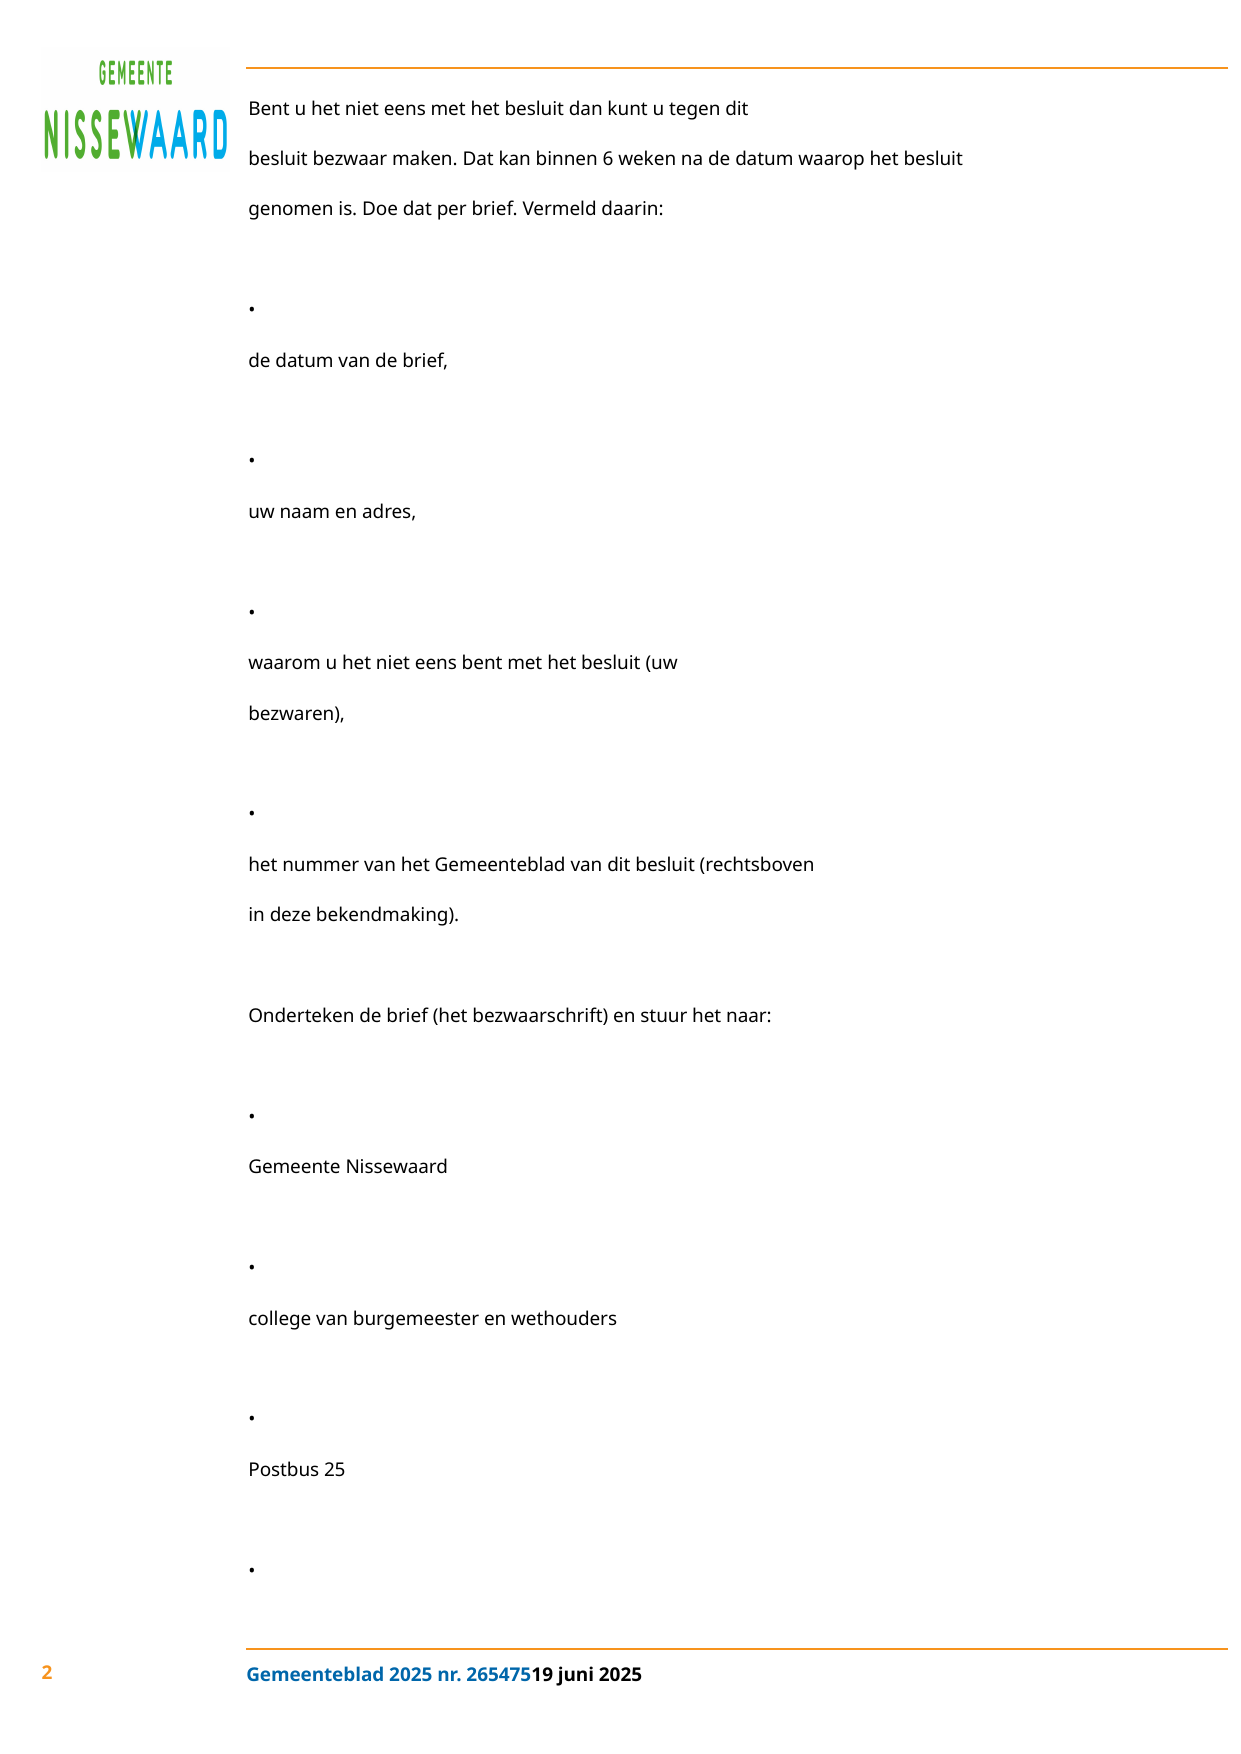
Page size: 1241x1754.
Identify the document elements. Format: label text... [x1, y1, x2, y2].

text Bent u het niet eens met het besluit dan kunt u tegen dit [248, 95, 1152, 121]
text besluit bezwaar maken. Dat kan binnen 6 weken na de datum waarop het besluit [248, 145, 1152, 171]
text • [248, 296, 1152, 322]
text college van burgemeester en wethouders [248, 1305, 1152, 1331]
text genomen is. Doe dat per brief. Vermeld daarin: [248, 196, 1152, 221]
text het nummer van het Gemeenteblad van dit besluit (rechtsboven [248, 851, 1152, 877]
text • [248, 1254, 1152, 1280]
text • [248, 801, 1152, 826]
text bezwaren), [248, 700, 1152, 726]
picture [41, 47, 231, 172]
text • [248, 1406, 1152, 1431]
text Postbus 25 [248, 1456, 1152, 1482]
text Onderteken de brief (het bezwaarschrift) en stuur het naar: [248, 1002, 1152, 1028]
text de datum van de brief, [248, 347, 1152, 373]
text • [248, 448, 1152, 473]
text uw naam en adres, [248, 498, 1152, 524]
text • [248, 1103, 1152, 1129]
text in deze bekendmaking). [248, 901, 1152, 927]
text Gemeente Nissewaard [248, 1153, 1152, 1179]
text waarom u het niet eens bent met het besluit (uw [248, 649, 1152, 675]
text • [248, 599, 1152, 625]
text • [248, 1557, 1152, 1583]
